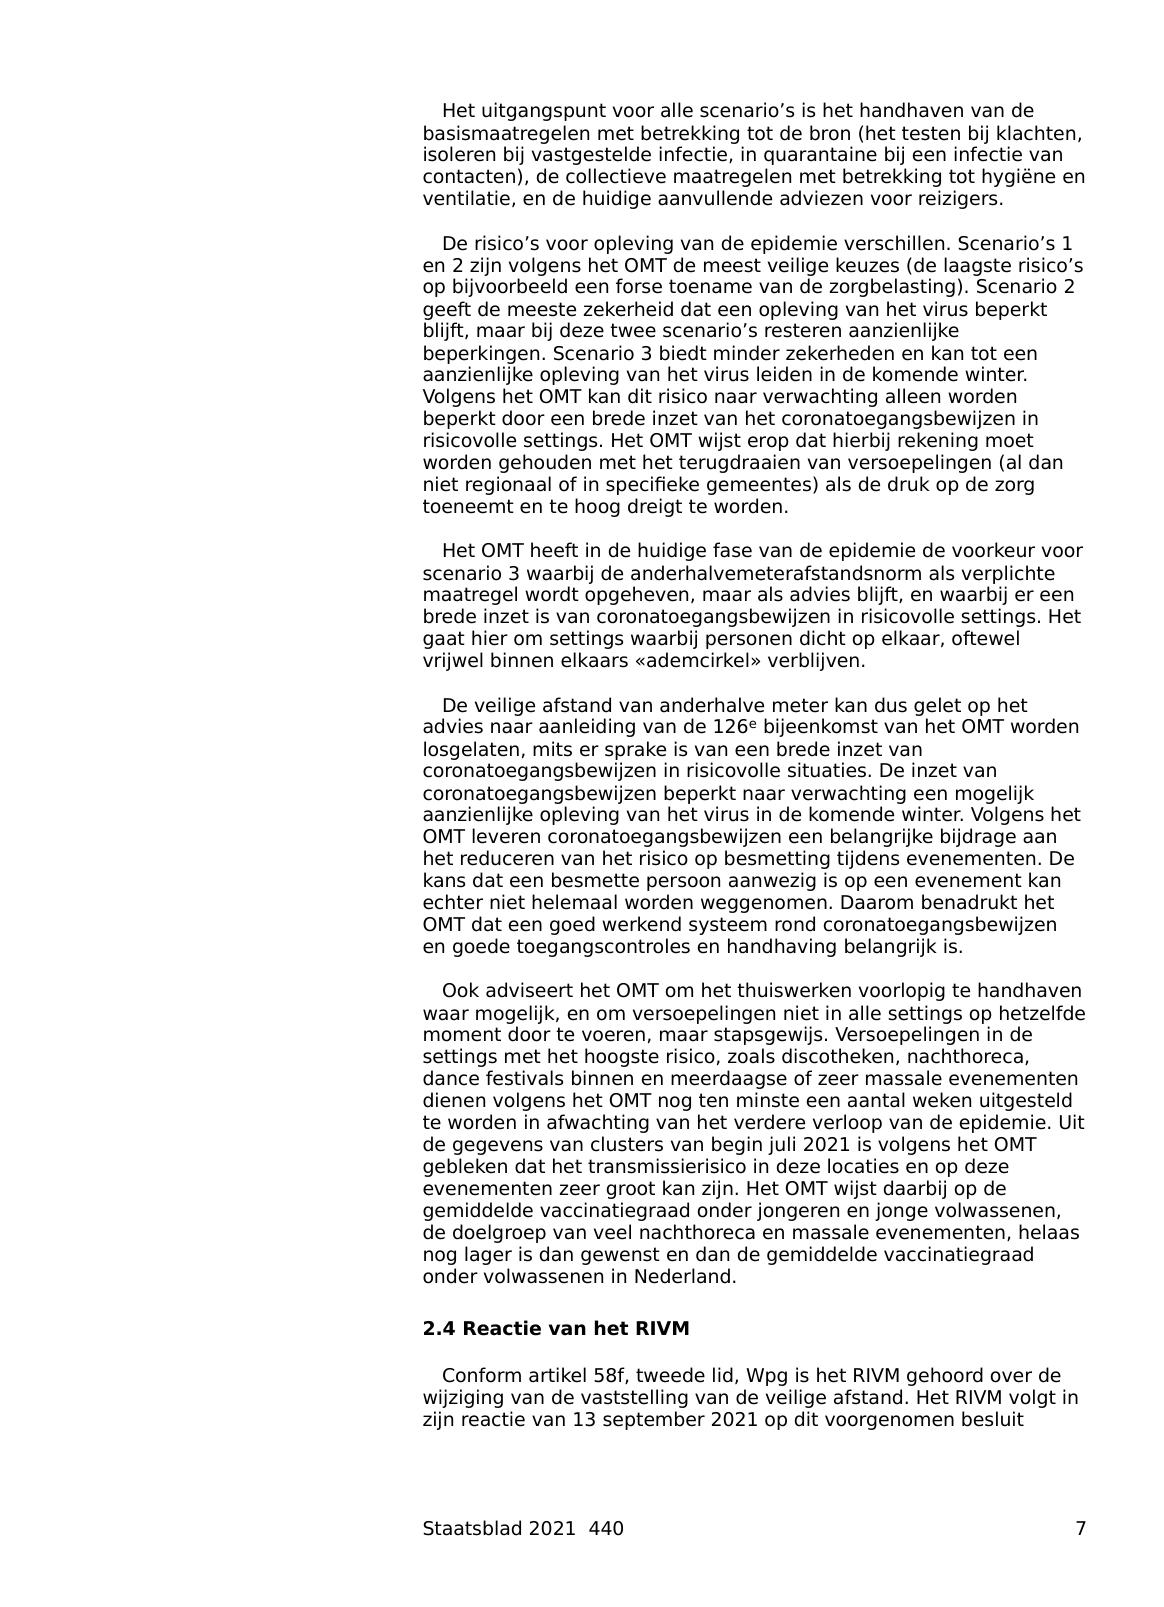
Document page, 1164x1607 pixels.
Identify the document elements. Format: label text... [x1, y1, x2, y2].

text De risico’s voor opleving van de epidemie verschillen. Scenario’s 1 en 2 zijn volgens het OMT de meest veilige keuzes (de laagste risico’s op bijvoorbeeld een forse toename van de zorgbelasting). Scenario 2 geeft de meeste zekerheid dat een opleving van het virus beperkt blijft, maar bij deze twee scenario’s resteren aanzienlijke beperkingen. Scenario 3 biedt minder zekerheden en kan tot een aanzienlijke opleving van het virus leiden in de komende winter. Volgens het OMT kan dit risico naar verwachting alleen worden beperkt door een brede inzet van het coronatoegangsbewijzen in risicovolle settings. Het OMT wijst erop dat hierbij rekening moet worden gehouden met het terugdraaien van versoepelingen (al dan niet regionaal of in specifieke gemeentes) als de druk op de zorg toeneemt en te hoog dreigt te worden. [422, 232, 1087, 518]
text De veilige afstand van anderhalve meter kan dus gelet op het advies naar aanleiding van de 126e bijeenkomst van het OMT worden losgelaten, mits er sprake is van een brede inzet van coronatoegangsbewijzen in risicovolle situaties. De inzet van coronatoegangsbewijzen beperkt naar verwachting een mogelijk aanzienlijke opleving van het virus in de komende winter. Volgens het OMT leveren coronatoegangsbewijzen een belangrijke bijdrage aan het reduceren van het risico op besmetting tijdens evenementen. De kans dat een besmette persoon aanwezig is op een evenement kan echter niet helemaal worden weggenomen. Daarom benadrukt het OMT dat een goed werkend systeem rond coronatoegangsbewijzen en goede toegangscontroles en handhaving belangrijk is. [422, 694, 1087, 958]
subtitle 2.4 Reactie van het RIVM [422, 1318, 1087, 1340]
text Het uitgangspunt voor alle scenario’s is het handhaven van de basismaatregelen met betrekking tot de bron (het testen bij klachten, isoleren bij vastgestelde infectie, in quarantaine bij een infectie van contacten), de collectieve maatregelen met betrekking tot hygiëne en ventilatie, en de huidige aanvullende adviezen voor reizigers. [422, 100, 1087, 210]
text Conform artikel 58f, tweede lid, Wpg is het RIVM gehoord over de wijziging van de vaststelling van de veilige afstand. Het RIVM volgt in zijn reactie van 13 september 2021 op dit voorgenomen besluit [422, 1365, 1087, 1431]
text Het OMT heeft in de huidige fase van de epidemie de voorkeur voor scenario 3 waarbij de anderhalvemeterafstandsnorm als verplichte maatregel wordt opgeheven, maar als advies blijft, en waarbij er een brede inzet is van coronatoegangsbewijzen in risicovolle settings. Het gaat hier om settings waarbij personen dicht op elkaar, oftewel vrijwel binnen elkaars «ademcirkel» verblijven. [422, 540, 1087, 672]
text Ook adviseert het OMT om het thuiswerken voorlopig te handhaven waar mogelijk, en om versoepelingen niet in alle settings op hetzelfde moment door te voeren, maar stapsgewijs. Versoepelingen in de settings met het hoogste risico, zoals discotheken, nachthoreca, dance festivals binnen en meerdaagse of zeer massale evenementen dienen volgens het OMT nog ten minste een aantal weken uitgesteld te worden in afwachting van het verdere verloop van de epidemie. Uit de gegevens van clusters van begin juli 2021 is volgens het OMT gebleken dat het transmissierisico in deze locaties en op deze evenementen zeer groot kan zijn. Het OMT wijst daarbij op de gemiddelde vaccinatiegraad onder jongeren en jonge volwassenen, de doelgroep van veel nachthoreca en massale evenementen, helaas nog lager is dan gewenst en dan de gemiddelde vaccinatiegraad onder volwassenen in Nederland. [422, 980, 1087, 1288]
